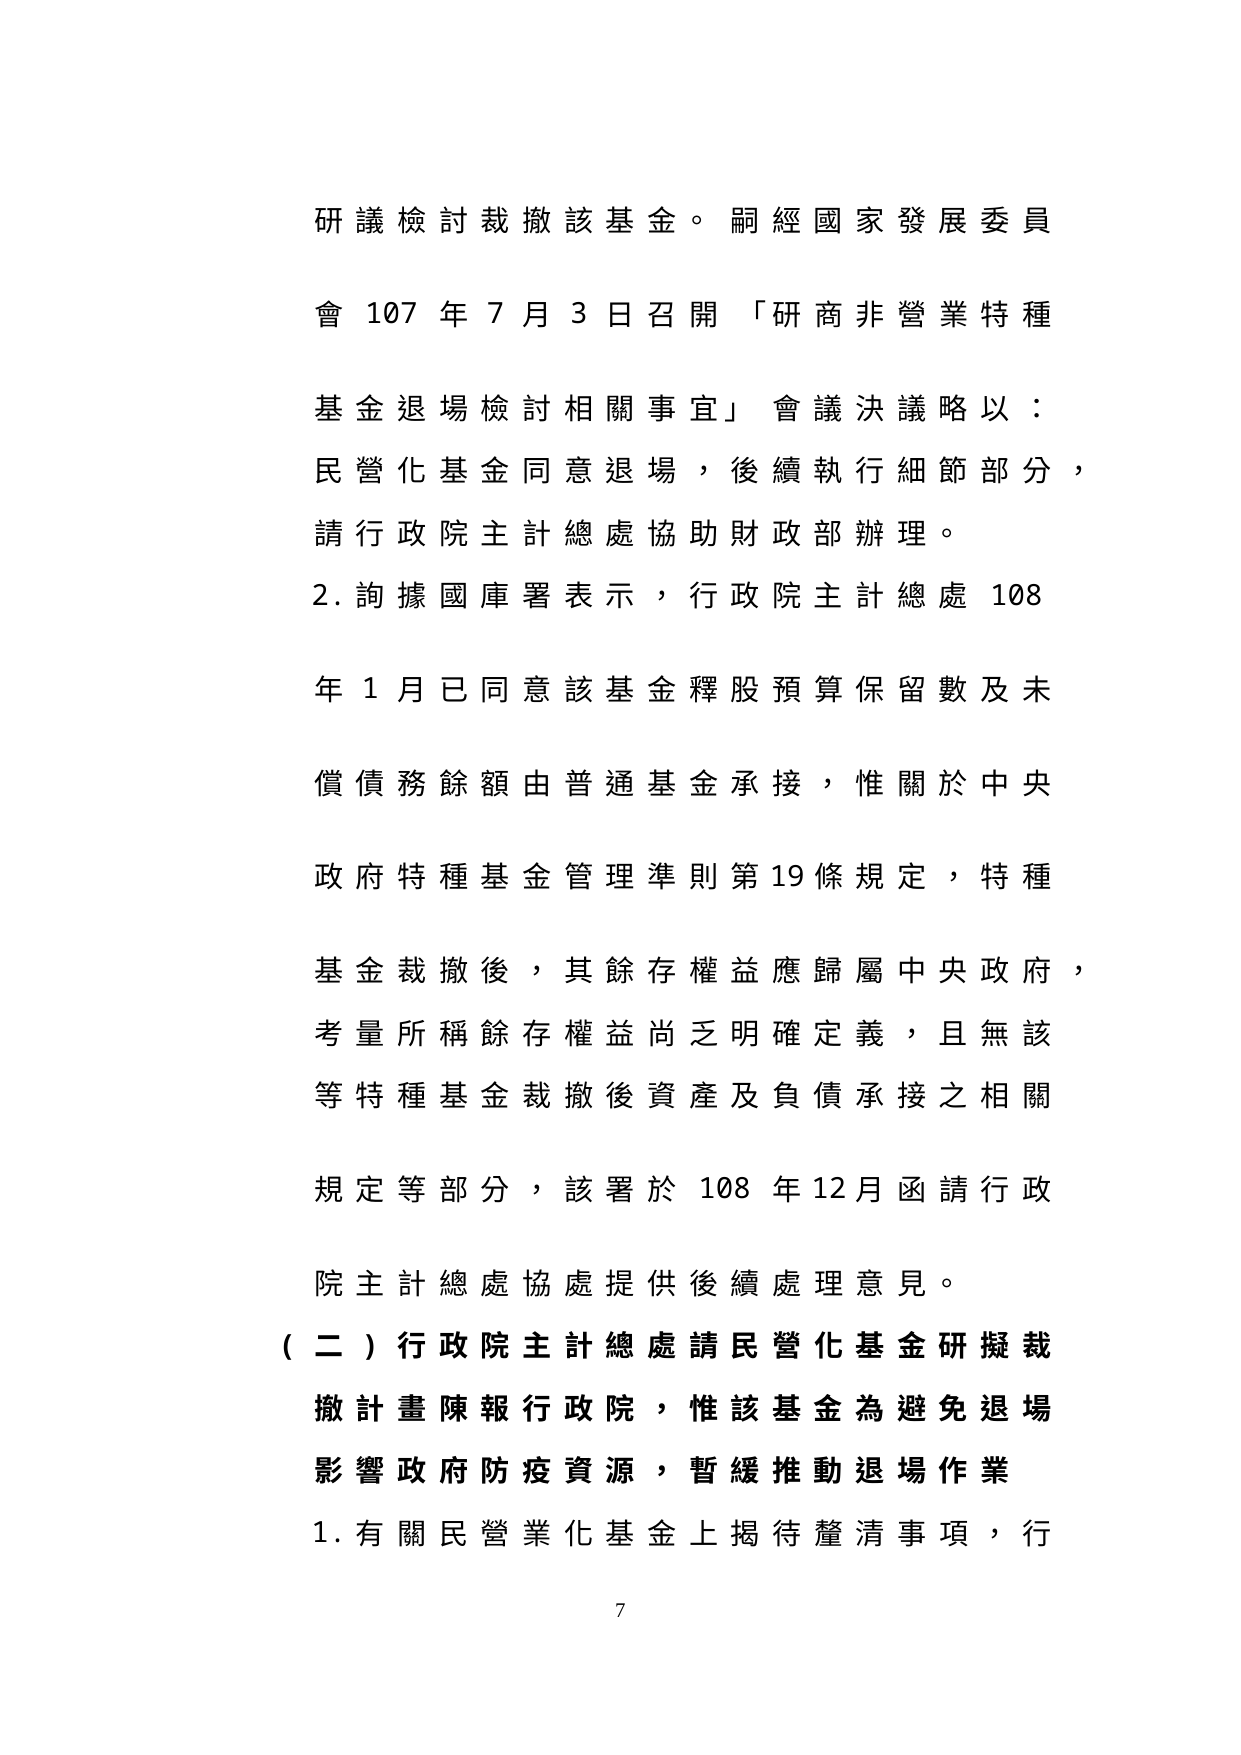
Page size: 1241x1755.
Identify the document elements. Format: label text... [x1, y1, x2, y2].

text (二)行政院主計總處請民營化基金研擬裁撤計畫陳報行政院，惟該基金為避免退場影響政府防疫資源，暫緩推動退場作業 [242, 1302, 1058, 1490]
text 1.行政院主計總處107年6月12日審查民營化基金108年度預算會議意見略以，該基金主要以公營事業民營化之釋股收入，支應民營化相關支出，因國營事業民營化不易，近年來支出高度仰賴國庫撥補，已喪失原定財源，長期累積巨額短絀未能改善，未能達成基金設置目的，建議財政部研議檢討裁撤該基金。嗣經國家發展委員會107年7月3日召開「研商非營業特種基金退場檢討相關事宜」會議決議略以：民營化基金同意退場，後續執行細節部分，請行政院主計總處協助財政部辦理。 [271, 177, 1058, 552]
text 1.有關民營業化基金上揭待釐清事項，行 [271, 1490, 1058, 1552]
text 2.詢據國庫署表示，行政院主計總處108年1月已同意該基金釋股預算保留數及未償債務餘額由普通基金承接，惟關於中央政府特種基金管理準則第19條規定，特種基金裁撤後，其餘存權益應歸屬中央政府，考量所稱餘存權益尚乏明確定義，且無該等特種基金裁撤後資產及負債承接之相關規定等部分，該署於108年12月函請行政院主計總處協處提供後續處理意見。 [271, 552, 1058, 1302]
